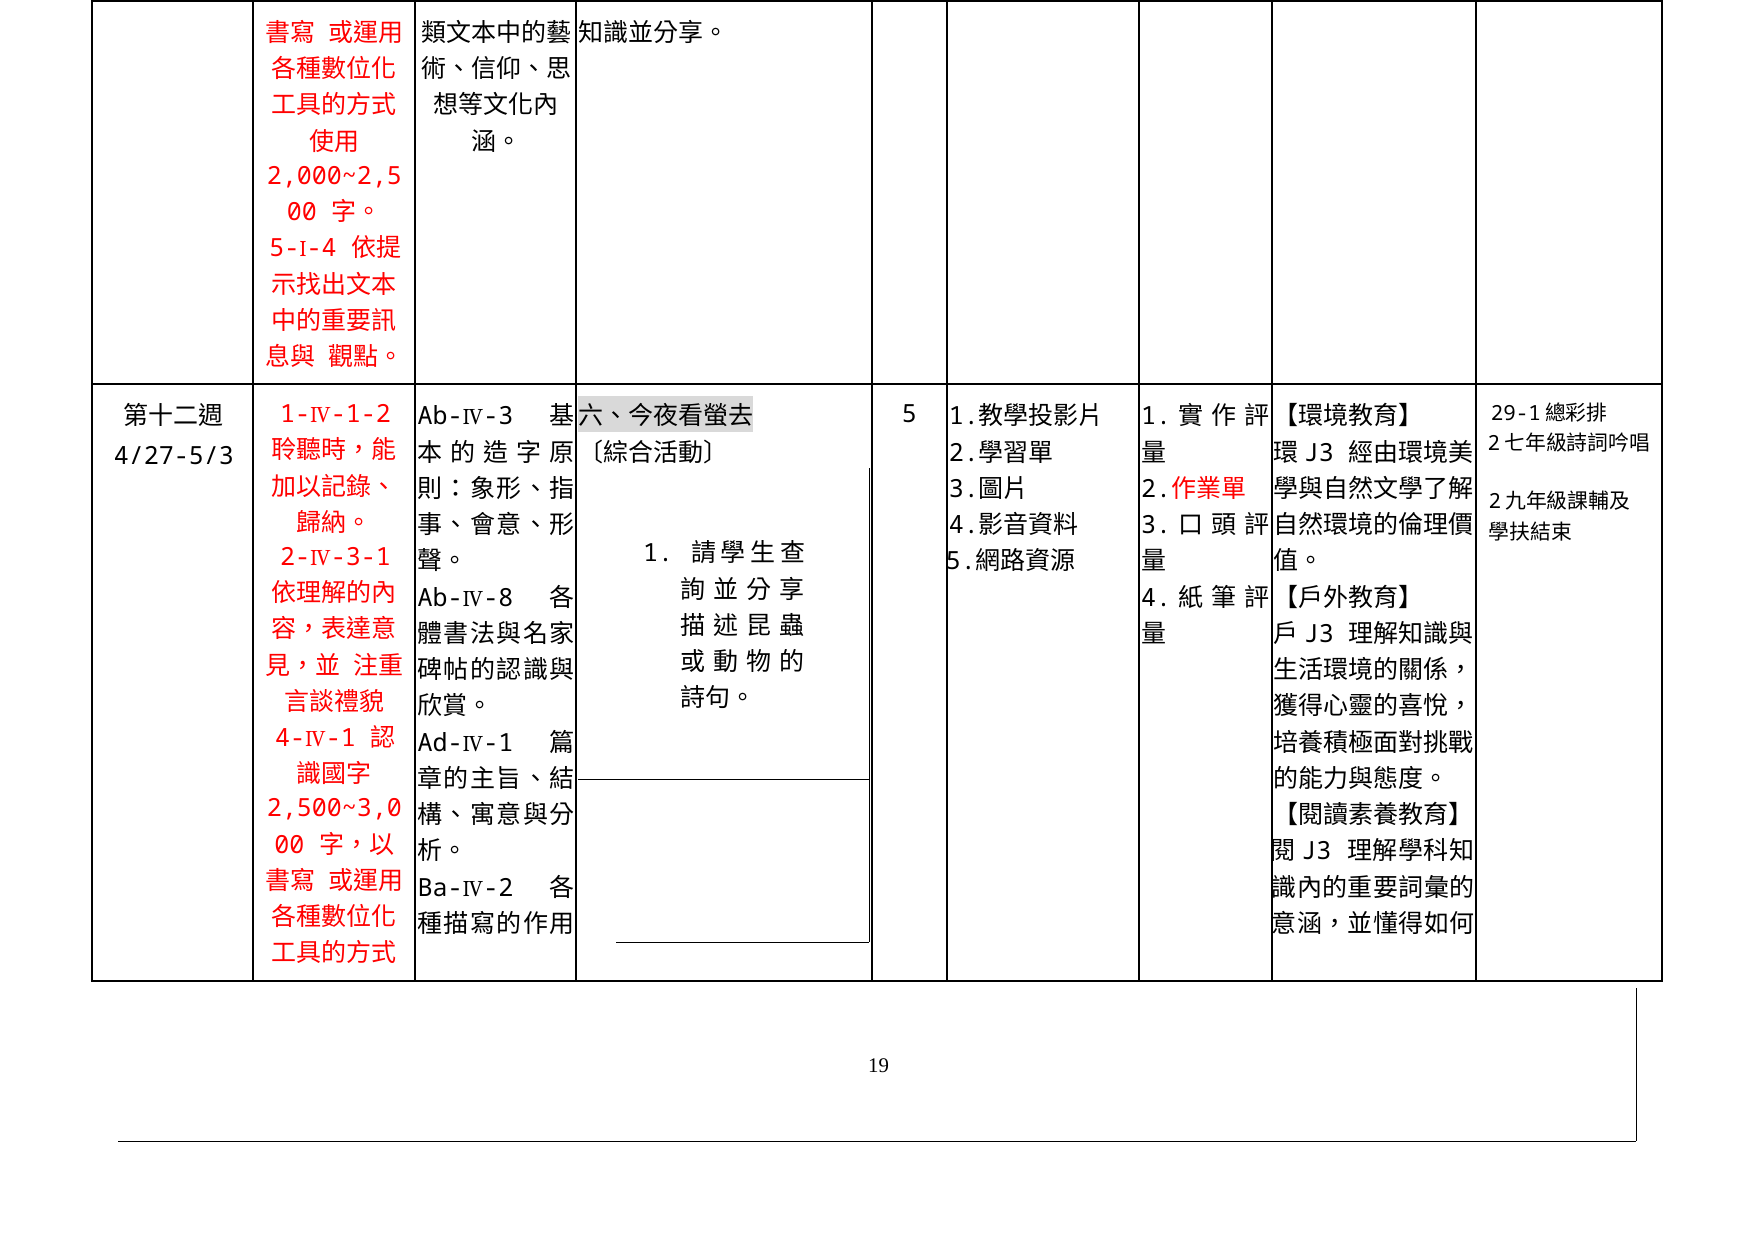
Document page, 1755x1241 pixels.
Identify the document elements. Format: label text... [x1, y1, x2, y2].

table_cell [1477, 2, 1661, 383]
table_cell 5 [873, 385, 946, 979]
table_cell [93, 2, 252, 383]
table_cell 書寫 或運用各種數位化工具的方式使用 2,000~2,500 字。 5-Ⅰ-4 依提示找出文本中的重要訊息與 觀點。 [254, 2, 414, 383]
table_cell 六、今夜看螢去 〔綜合活動〕 請學生查詢並分享描述昆蟲或動物的詩句。 [577, 385, 871, 979]
table_cell 29-1總彩排 2七年級詩詞吟唱 2九年級課輔及學扶結束 [1477, 385, 1661, 979]
table_cell 知識並分享。 [577, 2, 871, 383]
table_cell 1-Ⅳ-1-2聆聽時，能加以記錄、歸納。 2-Ⅳ-3-1 依理解的內容，表達意見，並 注重言談禮貌 4-Ⅳ-1 認識國字 2,500~3,000 字，以書寫 或運用各種數位化工具的方式 [254, 385, 414, 979]
table_cell [1273, 2, 1475, 383]
table_cell [948, 2, 1138, 383]
table_cell [873, 2, 946, 383]
table_cell 1.教學投影片 2.學習單 3.圖片 4.影音資料 5.網路資源 [948, 385, 1138, 979]
table_cell 【環境教育】 環J3 經由環境美學與自然文學了解自然環境的倫理價值。 【戶外教育】 戶J3 理解知識與生活環境的關係，獲得心靈的喜悅，培養積極面對挑戰的能力與態度。 【閱讀素養教育】 閱J3 理解學科知識內的重要詞彙的意涵，並懂得如何 [1273, 385, 1475, 979]
table_cell [1140, 2, 1271, 383]
table_cell 類文本中的藝術、信仰、思想等文化內涵。 [416, 2, 575, 383]
table_cell 第十二週 4/27-5/3 [93, 385, 252, 979]
table_cell 1.實作評量 2.作業單 3.口頭評量 4.紙筆評量 [1140, 385, 1271, 979]
table_cell Ab-Ⅳ-3 基本的造字原則：象形、指事、會意、形聲。 Ab-Ⅳ-8 各體書法與名家碑帖的認識與欣賞。 Ad-Ⅳ-1 篇章的主旨、結構、寓意與分析。 Ba-Ⅳ-2 各種描寫的作用 [416, 385, 575, 979]
